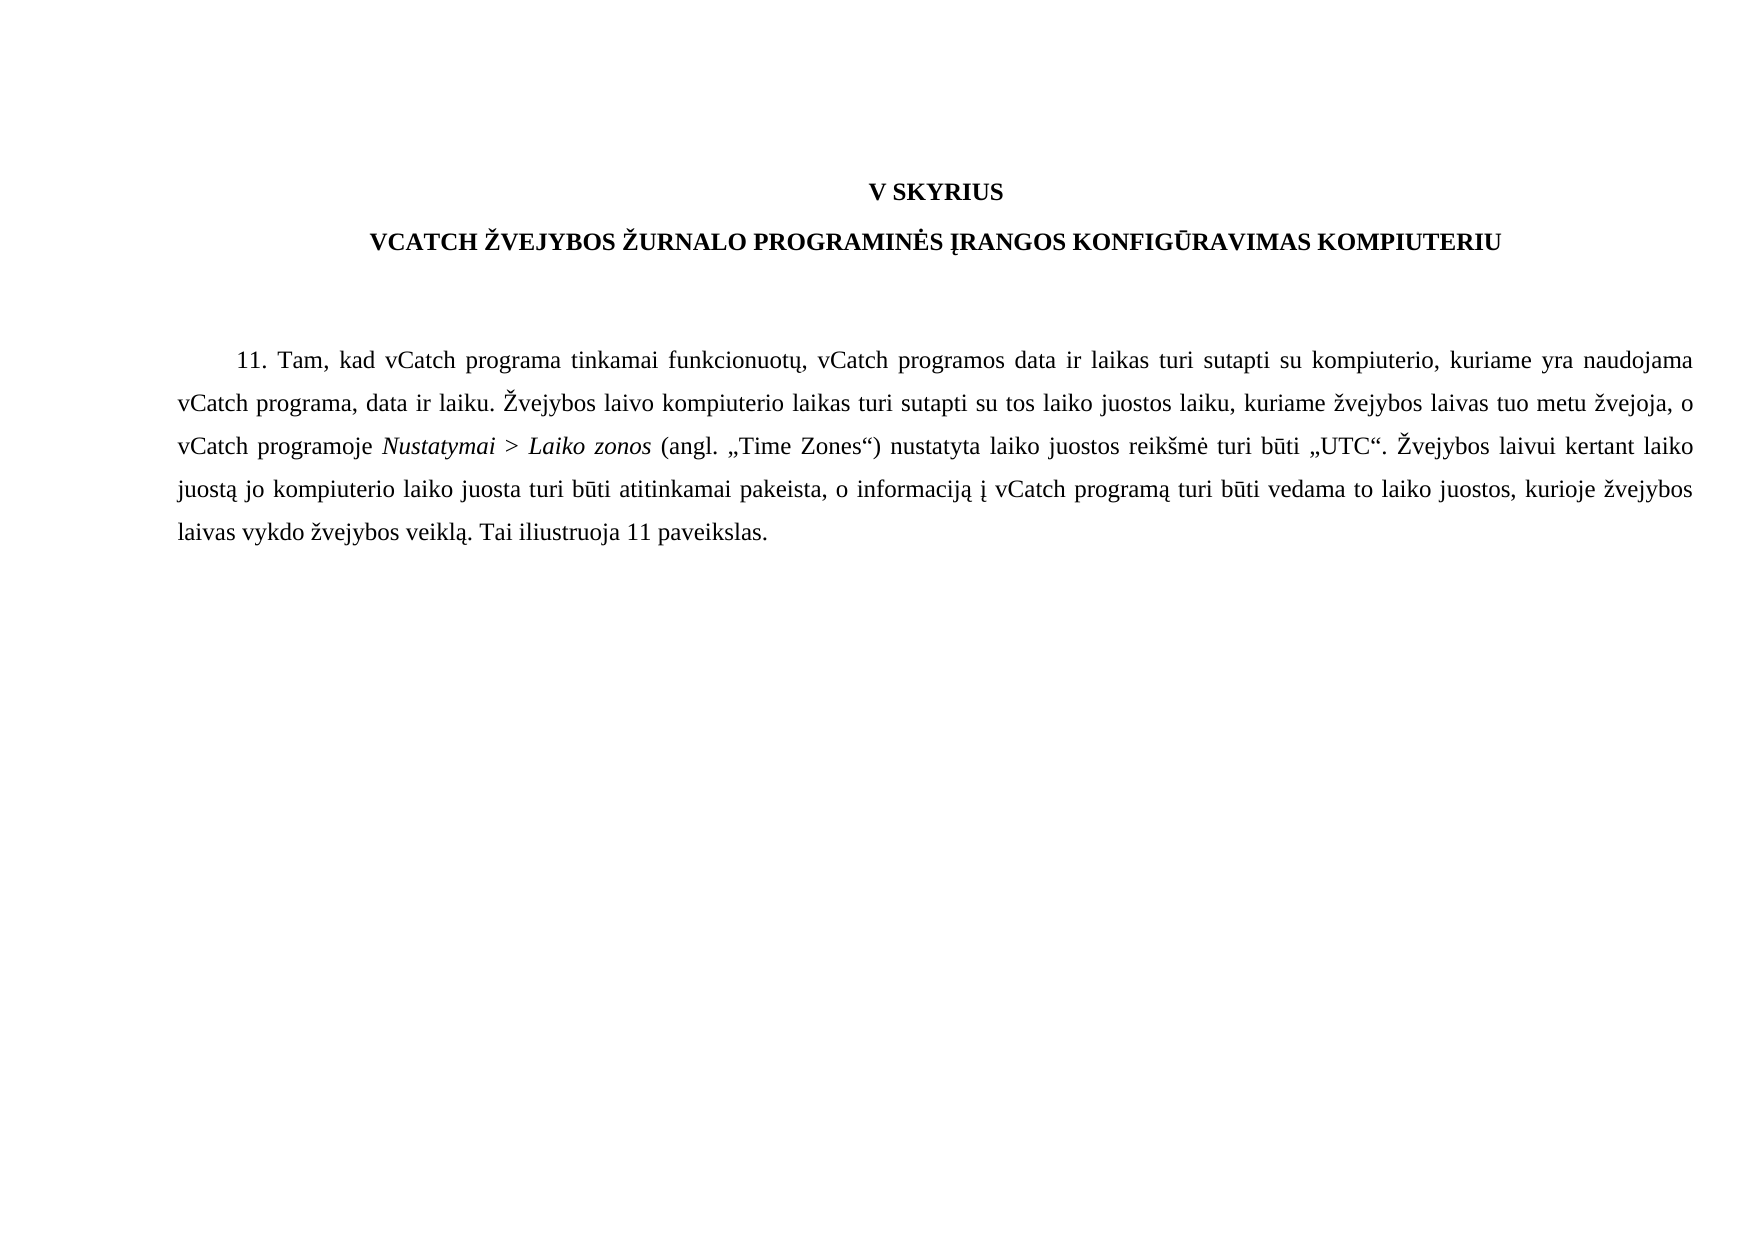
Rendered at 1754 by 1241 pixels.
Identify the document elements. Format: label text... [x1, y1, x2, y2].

text vCatch žvejybos žurnalo programinės įrangos konfigūravimas kompiuteriu [177, 227, 1695, 256]
text 11. Tam, kad vCatch programa tinkamai funkcionuotų, vCatch programos data ir laikas turi sutapti su kompiuterio, kuriame yra naudojama vCatch programa, data ir laiku. Žvejybos laivo kompiuterio laikas turi sutapti su tos laiko juostos laiku, kuriame žvejybos laivas tuo metu žvejoja, o vCatch programoje Nustatymai > Laiko zonos (angl. „Time Zones“) nustatyta laiko juostos reikšmė turi būti „UTC“. Žvejybos laivui kertant laiko juostą jo kompiuterio laiko juosta turi būti atitinkamai pakeista, o informaciją į vCatch programą turi būti vedama to laiko juostos, kurioje žvejybos laivas vykdo žvejybos veiklą. Tai iliustruoja 11 paveikslas. [177, 345, 1695, 546]
text V SKYRIUS [177, 177, 1695, 206]
